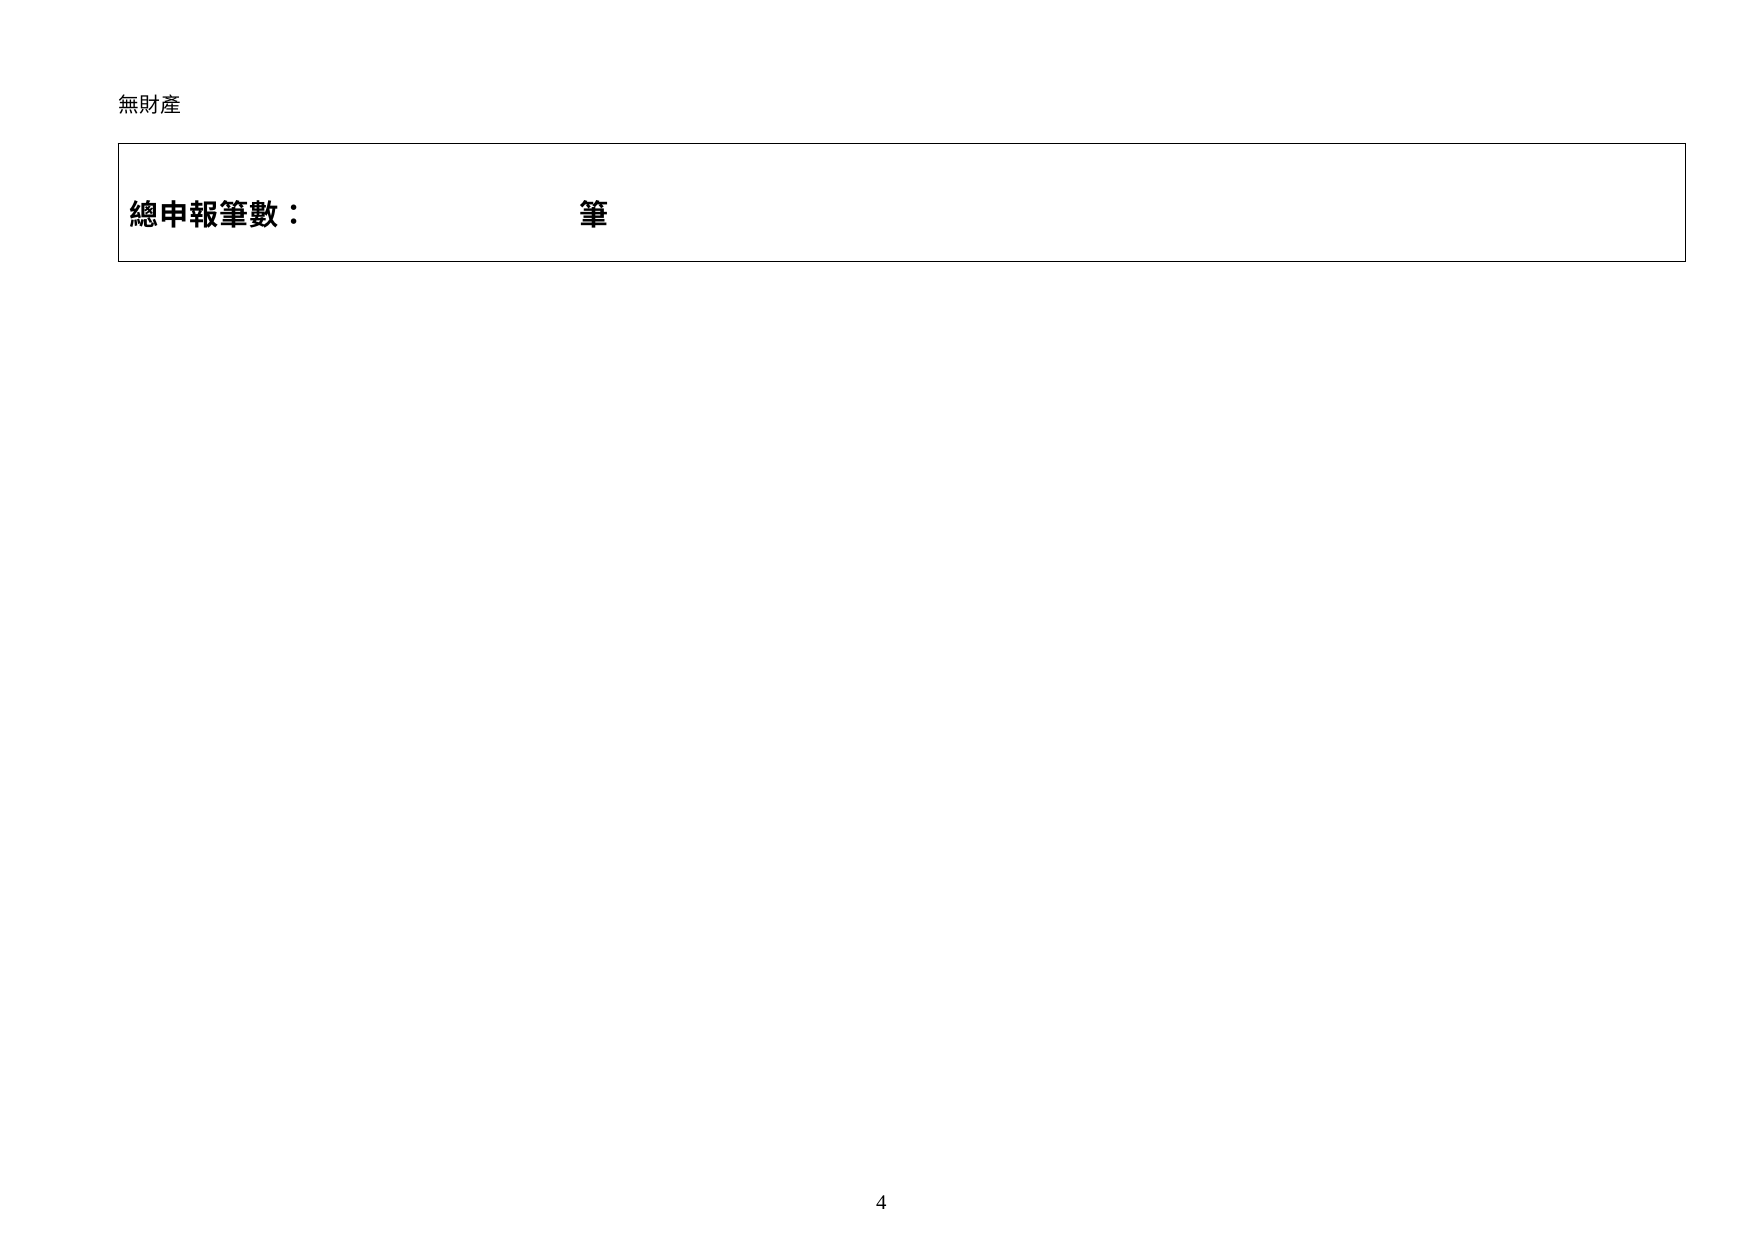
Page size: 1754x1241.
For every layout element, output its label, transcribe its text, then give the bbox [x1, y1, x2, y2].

table_cell 總申報筆數： 筆 [119, 144, 1685, 261]
